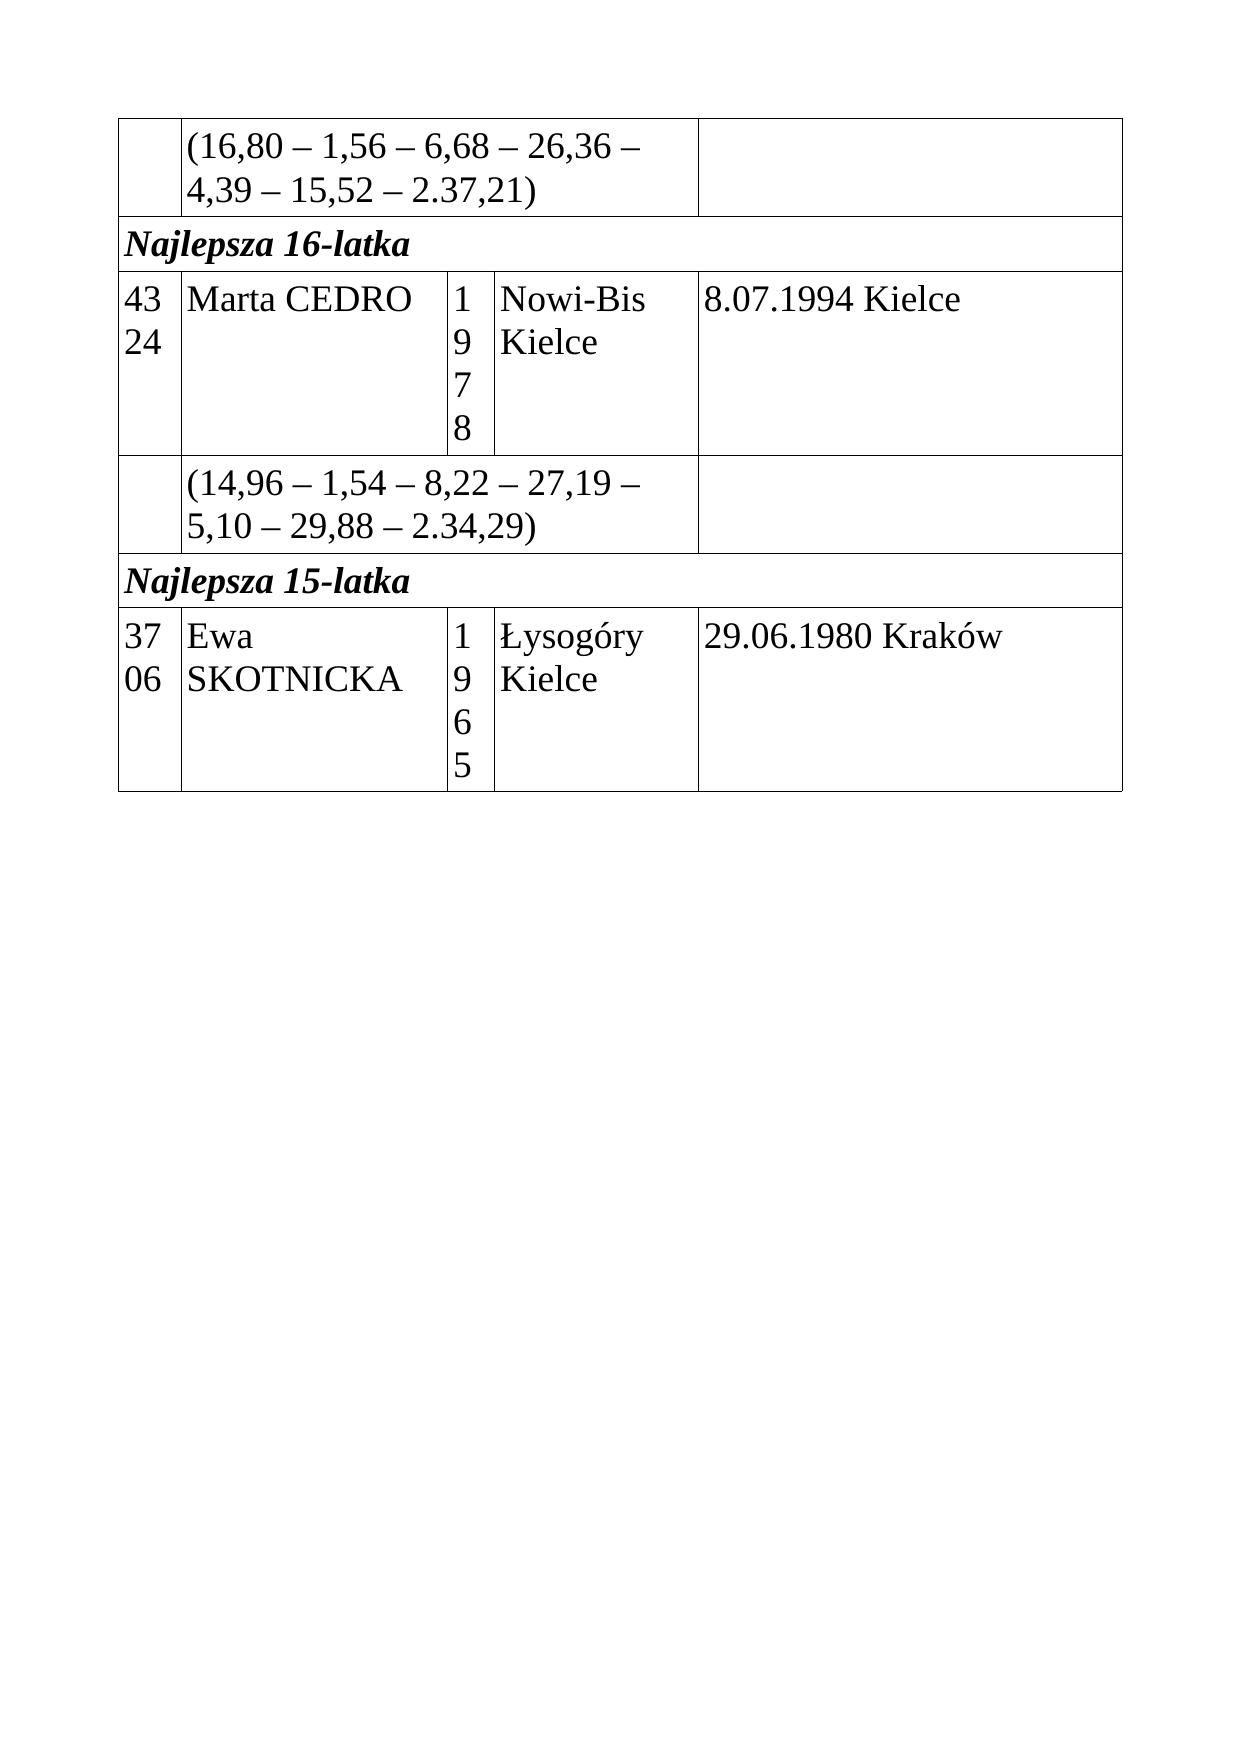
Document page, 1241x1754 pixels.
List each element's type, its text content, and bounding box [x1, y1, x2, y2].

table_cell 29.06.1980 Kraków [699, 608, 1122, 791]
table_cell [119, 119, 181, 216]
table_cell [699, 456, 1122, 552]
table_cell 1978 [448, 272, 494, 455]
table_cell 3706 [119, 608, 181, 791]
table_cell Nowi-Bis Kielce [495, 272, 698, 455]
table_cell Najlepsza 16-latka [119, 217, 1122, 271]
table_cell 8.07.1994 Kielce [699, 272, 1122, 455]
table_cell 4324 [119, 272, 181, 455]
table_cell [119, 456, 181, 552]
table_cell Najlepsza 15-latka [119, 554, 1122, 607]
table_cell Ewa SKOTNICKA [182, 608, 447, 791]
table_cell Marta CEDRO [182, 272, 447, 455]
table_cell (14,96 – 1,54 – 8,22 – 27,19 – 5,10 – 29,88 – 2.34,29) [182, 456, 698, 552]
table_cell (16,80 – 1,56 – 6,68 – 26,36 – 4,39 – 15,52 – 2.37,21) [182, 119, 698, 216]
table_cell 1965 [448, 608, 494, 791]
table_cell Łysogóry Kielce [495, 608, 698, 791]
table_cell [699, 119, 1122, 216]
